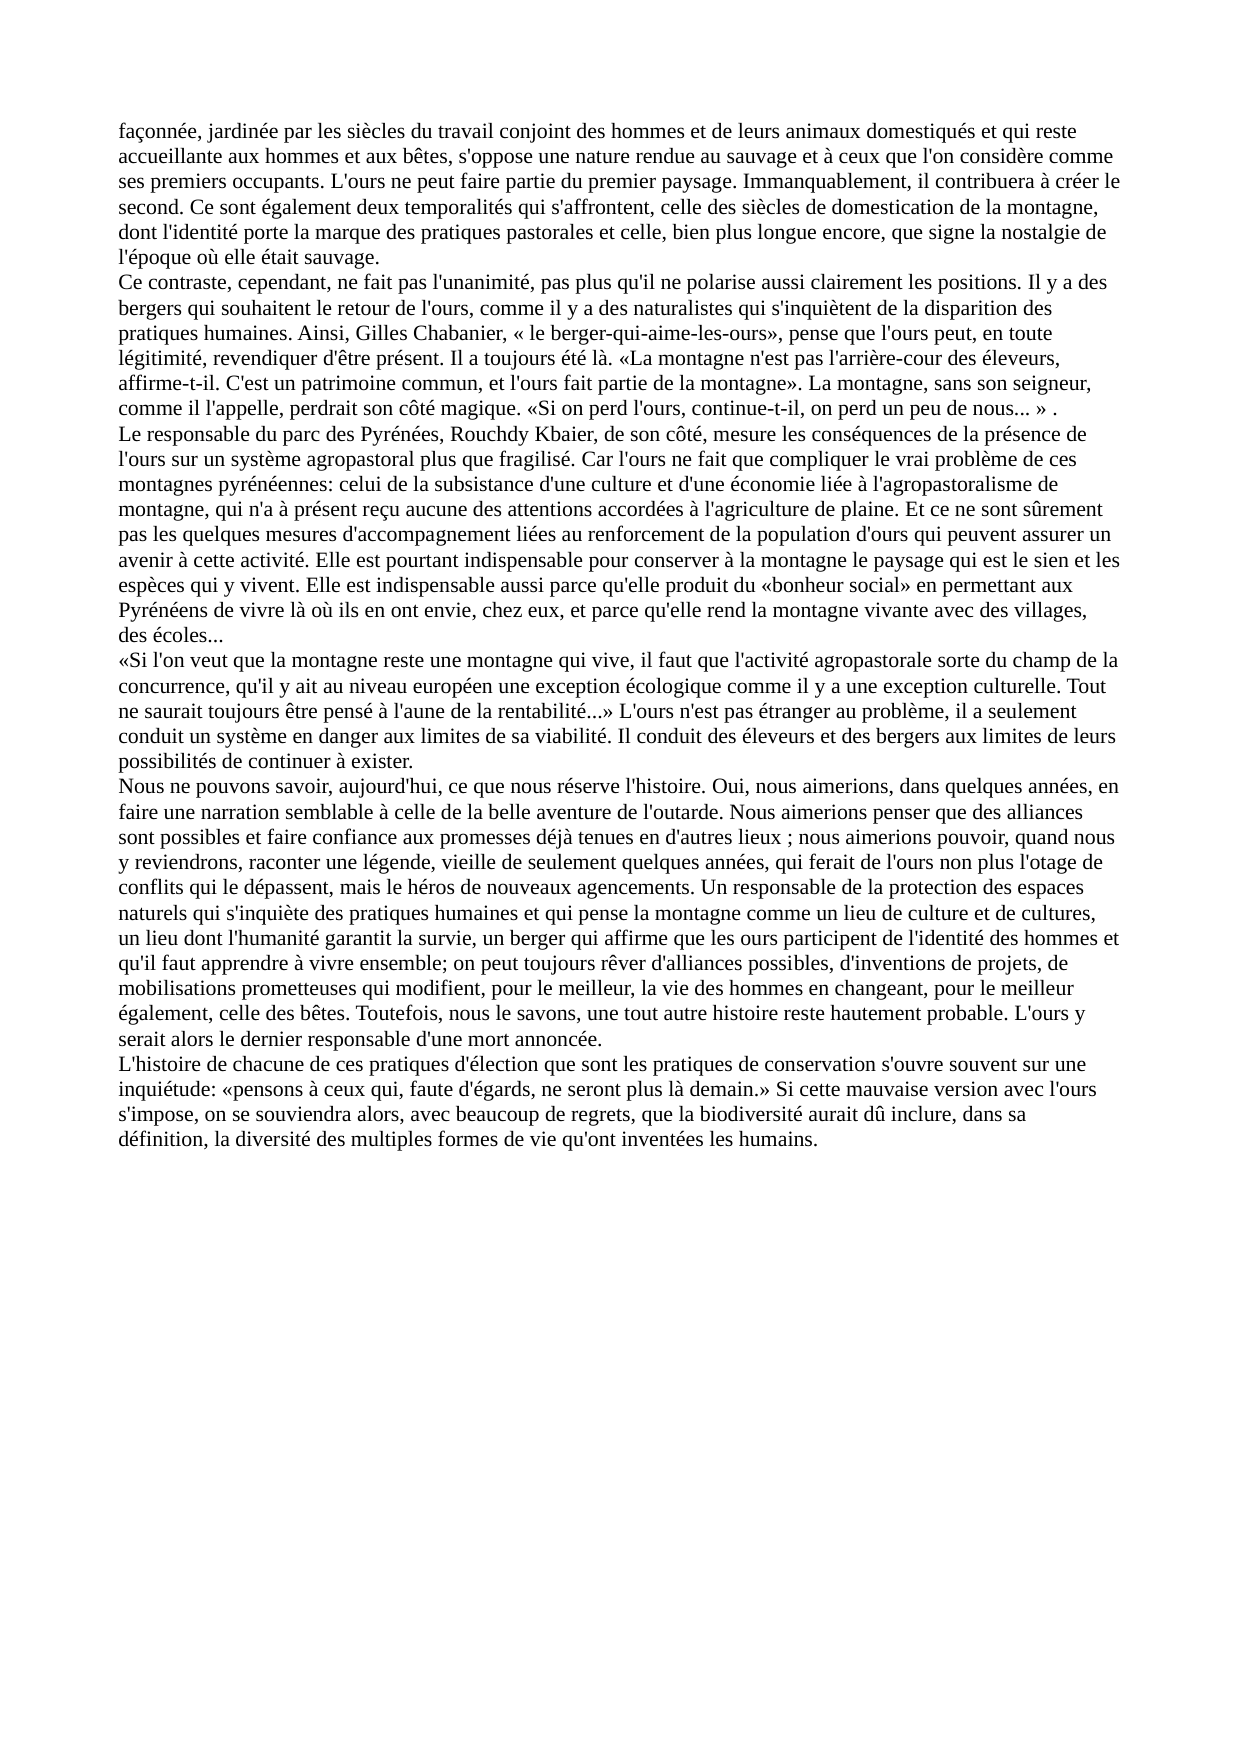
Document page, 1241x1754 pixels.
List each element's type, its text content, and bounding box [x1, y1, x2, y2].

text façonnée, jardinée par les siècles du travail conjoint des hommes et de leurs animaux domestiqués et qui reste accueillante aux hommes et aux bêtes, s'oppose une nature rendue au sauvage et à ceux que l'on considère comme ses premiers occupants. L'ours ne peut faire partie du premier paysage. Immanquablement, il contribuera à créer le second. Ce sont également deux temporalités qui s'affrontent, celle des siècles de domestication de la montagne, dont l'identité porte la marque des pratiques pastorales et celle, bien plus longue encore, que signe la nostalgie de l'époque où elle était sauvage. [118, 118, 1122, 269]
text «Si l'on veut que la montagne reste une montagne qui vive, il faut que l'activité agropastorale sorte du champ de la concurrence, qu'il y ait au niveau européen une exception écologique comme il y a une exception culturelle. Tout ne saurait toujours être pensé à l'aune de la rentabilité...» L'ours n'est pas étranger au problème, il a seulement conduit un système en danger aux limites de sa viabilité. Il conduit des éleveurs et des bergers aux limites de leurs possibilités de continuer à exister. [118, 647, 1122, 773]
text Nous ne pouvons savoir, aujourd'hui, ce que nous réserve l'histoire. Oui, nous aimerions, dans quelques années, en faire une narration semblable à celle de la belle aventure de l'outarde. Nous aimerions penser que des alliances sont possibles et faire confiance aux promesses déjà tenues en d'autres lieux ; nous aimerions pouvoir, quand nous y reviendrons, raconter une légende, vieille de seulement quelques années, qui ferait de l'ours non plus l'otage de conflits qui le dépassent, mais le héros de nouveaux agencements. Un responsable de la protection des espaces naturels qui s'inquiète des pratiques humaines et qui pense la montagne comme un lieu de culture et de cultures, un lieu dont l'humanité garantit la survie, un berger qui affirme que les ours participent de l'identité des hommes et qu'il faut apprendre à vivre ensemble; on peut toujours rêver d'alliances possi­bles, d'inventions de projets, de mobilisations prometteuses qui modifient, pour le meilleur, la vie des hommes en changeant, pour le meilleur également, celle des bêtes. Toutefois, nous le savons, une tout autre histoire reste hautement probable. L'ours y serait alors le dernier responsable d'une mort annoncée. [118, 773, 1122, 1051]
text Ce contraste, cependant, ne fait pas l'unanimité, pas plus qu'il ne polarise aussi clairement les positions. Il y a des bergers qui souhaitent le retour de l'ours, comme il y a des naturalistes qui s'inquiètent de la disparition des pratiques humaines. Ainsi, Gilles Chabanier, « le berger-qui-aime-les-ours», pense que l'ours peut, en toute légitimité, revendi­quer d'être présent. Il a toujours été là. «La montagne n'est pas l'arrière-cour des éleveurs, affirme-t-il. C'est un patrimoine commun, et l'ours fait partie de la montagne». La montagne, sans son seigneur, comme il l'appelle, perdrait son côté magique. «Si on perd l'ours, continue-t-il, on perd un peu de nous... » . [118, 269, 1122, 421]
text Le responsable du parc des Pyrénées, Rouchdy Kbaier, de son côté, mesure les conséquences de la présence de l'ours sur un système agropastoral plus que fragilisé. Car l'ours ne fait que compliquer le vrai problème de ces montagnes pyrénéennes: celui de la subsistance d'une culture et d'une économie liée à l'agropastoralisme de montagne, qui n'a à présent reçu aucune des attentions accordées à l'agriculture de plaine. Et ce ne sont sûrement pas les quelques mesures d'accompa­gnement liées au renforcement de la population d'ours qui peuvent assurer un avenir à cette activité. Elle est pourtant indispensable pour conserver à la montagne le paysage qui est le sien et les espèces qui y vivent. Elle est indispensable aussi parce qu'elle produit du «bonheur social» en permettant aux Pyrénéens de vivre là où ils en ont envie, chez eux, et parce qu'elle rend la montagne vivante avec des villages, des écoles... [118, 421, 1122, 647]
text L'histoire de chacune de ces pratiques d'élection que sont les pratiques de conservation s'ouvre souvent sur une inquiétude: «pensons à ceux qui, faute d'égards, ne seront plus là demain.» Si cette mauvaise version avec l'ours s'impose, on se souviendra alors, avec beaucoup de regrets, que la biodiversité aurait dû inclure, dans sa définition, la diver­sité des multiples formes de vie qu'ont inventées les humains. [118, 1051, 1122, 1152]
